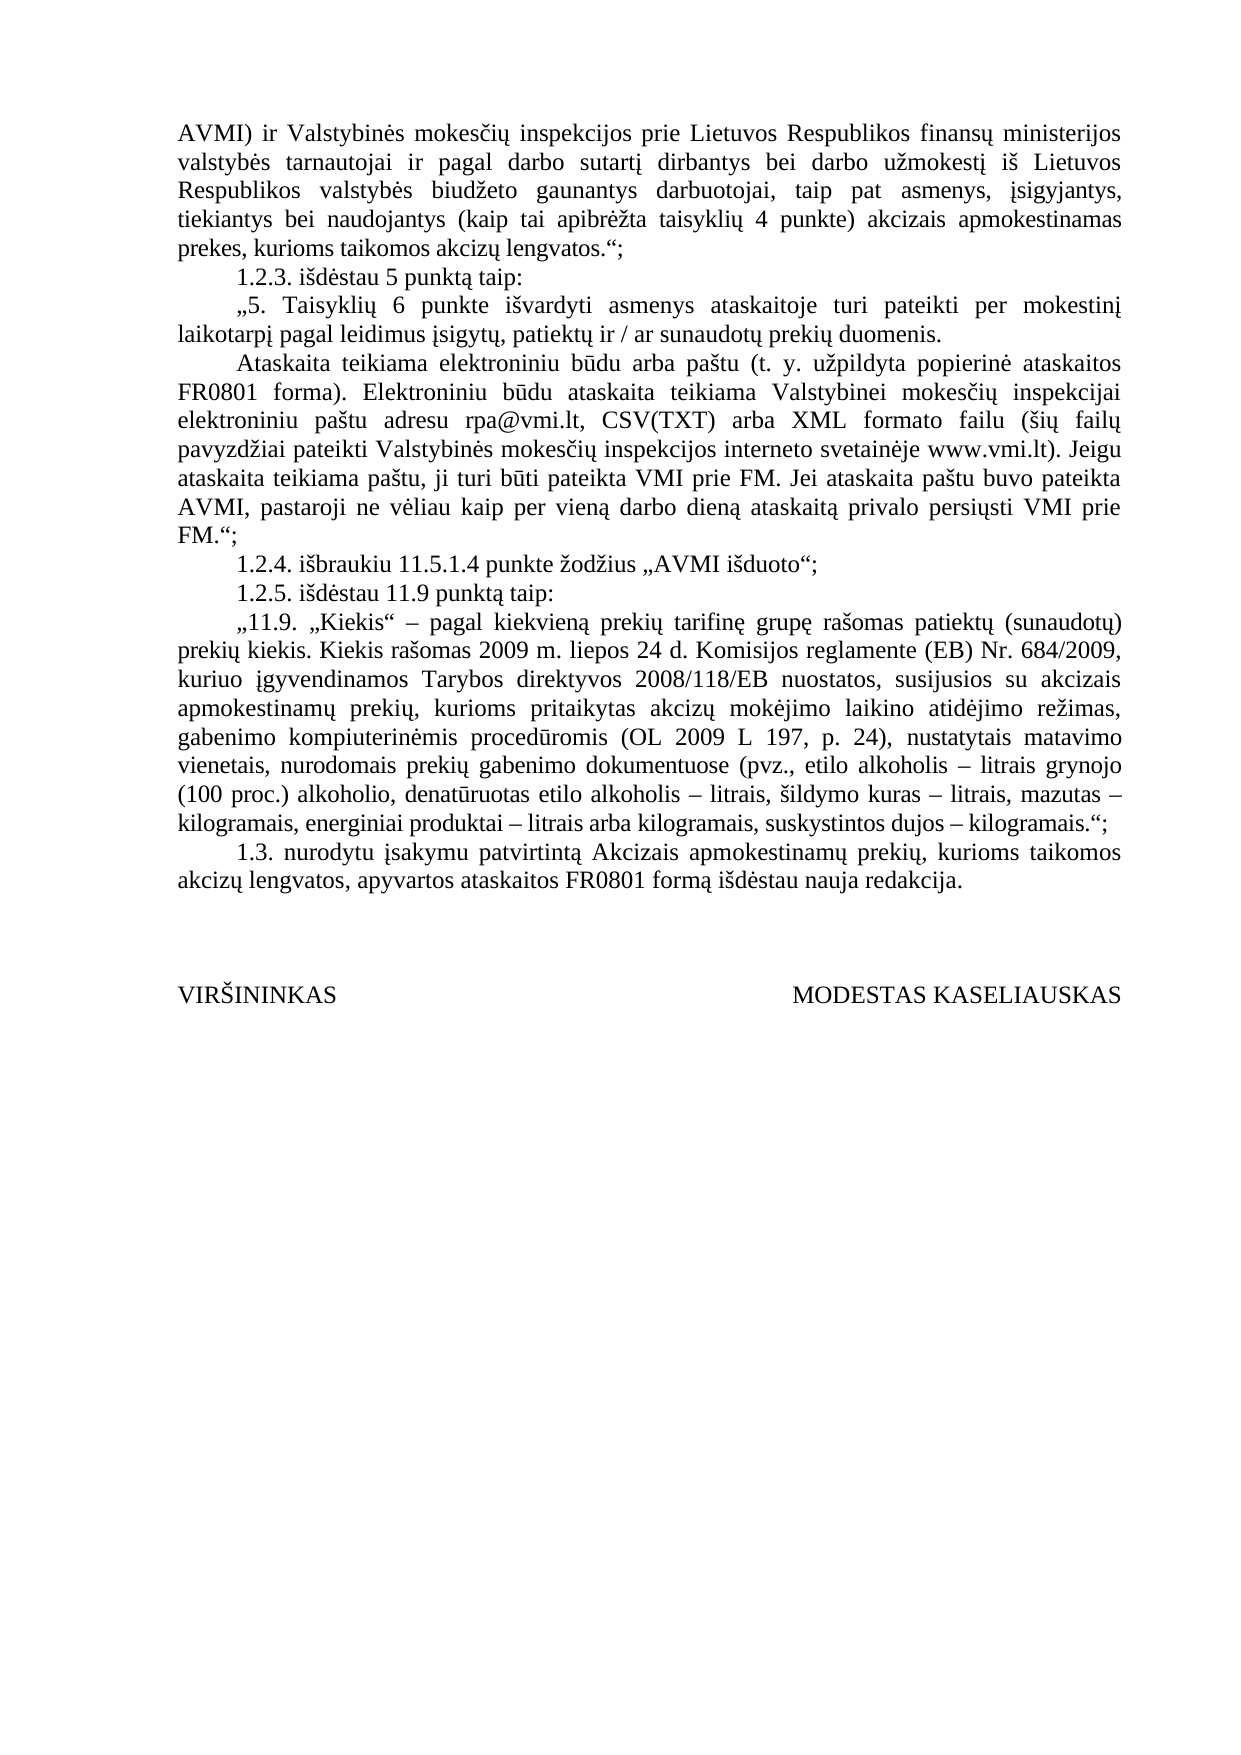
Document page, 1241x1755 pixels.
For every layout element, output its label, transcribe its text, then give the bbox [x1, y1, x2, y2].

text 1.3. nurodytu įsakymu patvirtintą Akcizais apmokestinamų prekių, kurioms taikomos akcizų lengvatos, apyvartos ataskaitos FR0801 formą išdėstau nauja redakcija. [177, 837, 1122, 894]
text „5. Taisyklių 6 punkte išvardyti asmenys ataskaitoje turi pateikti per mokestinį laikotarpį pagal leidimus įsigytų, patiektų ir / ar sunaudotų prekių duomenis. [177, 291, 1122, 348]
text AVMI) ir Valstybinės mokesčių inspekcijos prie Lietuvos Respublikos finansų ministerijos valstybės tarnautojai ir pagal darbo sutartį dirbantys bei darbo užmokestį iš Lietuvos Respublikos valstybės biudžeto gaunantys darbuotojai, taip pat asmenys, įsigyjantys, tiekiantys bei naudojantys (kaip tai apibrėžta taisyklių 4 punkte) akcizais apmokestinamas prekes, kurioms taikomos akcizų lengvatos.“; [177, 118, 1122, 262]
text „11.9. „Kiekis“ – pagal kiekvieną prekių tarifinę grupę rašomas patiektų (sunaudotų) prekių kiekis. Kiekis rašomas 2009 m. liepos 24 d. Komisijos reglamente (EB) Nr. 684/2009, kuriuo įgyvendinamos Tarybos direktyvos 2008/118/EB nuostatos, susijusios su akcizais apmokestinamų prekių, kurioms pritaikytas akcizų mokėjimo laikino atidėjimo režimas, gabenimo kompiuterinėmis procedūromis (OL 2009 L 197, p. 24), nustatytais matavimo vienetais, nurodomais prekių gabenimo dokumentuose (pvz., etilo alkoholis – litrais grynojo (100 proc.) alkoholio, denatūruotas etilo alkoholis – litrais, šildymo kuras – litrais, mazutas – kilogramais, energiniai produktai – litrais arba kilogramais, suskystintos dujos – kilogramais.“; [177, 607, 1122, 837]
text 1.2.5. išdėstau 11.9 punktą taip: [177, 578, 1122, 607]
text Viršininkas Modestas Kaseliauskas [177, 981, 1122, 1009]
text 1.2.4. išbraukiu 11.5.1.4 punkte žodžius „AVMI išduoto“; [177, 549, 1122, 578]
text Ataskaita teikiama elektroniniu būdu arba paštu (t. y. užpildyta popierinė ataskaitos FR0801 forma). Elektroniniu būdu ataskaita teikiama Valstybinei mokesčių inspekcijai elektroniniu paštu adresu rpa@vmi.lt, CSV(TXT) arba XML formato failu (šių failų pavyzdžiai pateikti Valstybinės mokesčių inspekcijos interneto svetainėje www.vmi.lt). Jeigu ataskaita teikiama paštu, ji turi būti pateikta VMI prie FM. Jei ataskaita paštu buvo pateikta AVMI, pastaroji ne vėliau kaip per vieną darbo dieną ataskaitą privalo persiųsti VMI prie FM.“; [177, 348, 1122, 549]
text 1.2.3. išdėstau 5 punktą taip: [177, 262, 1122, 291]
